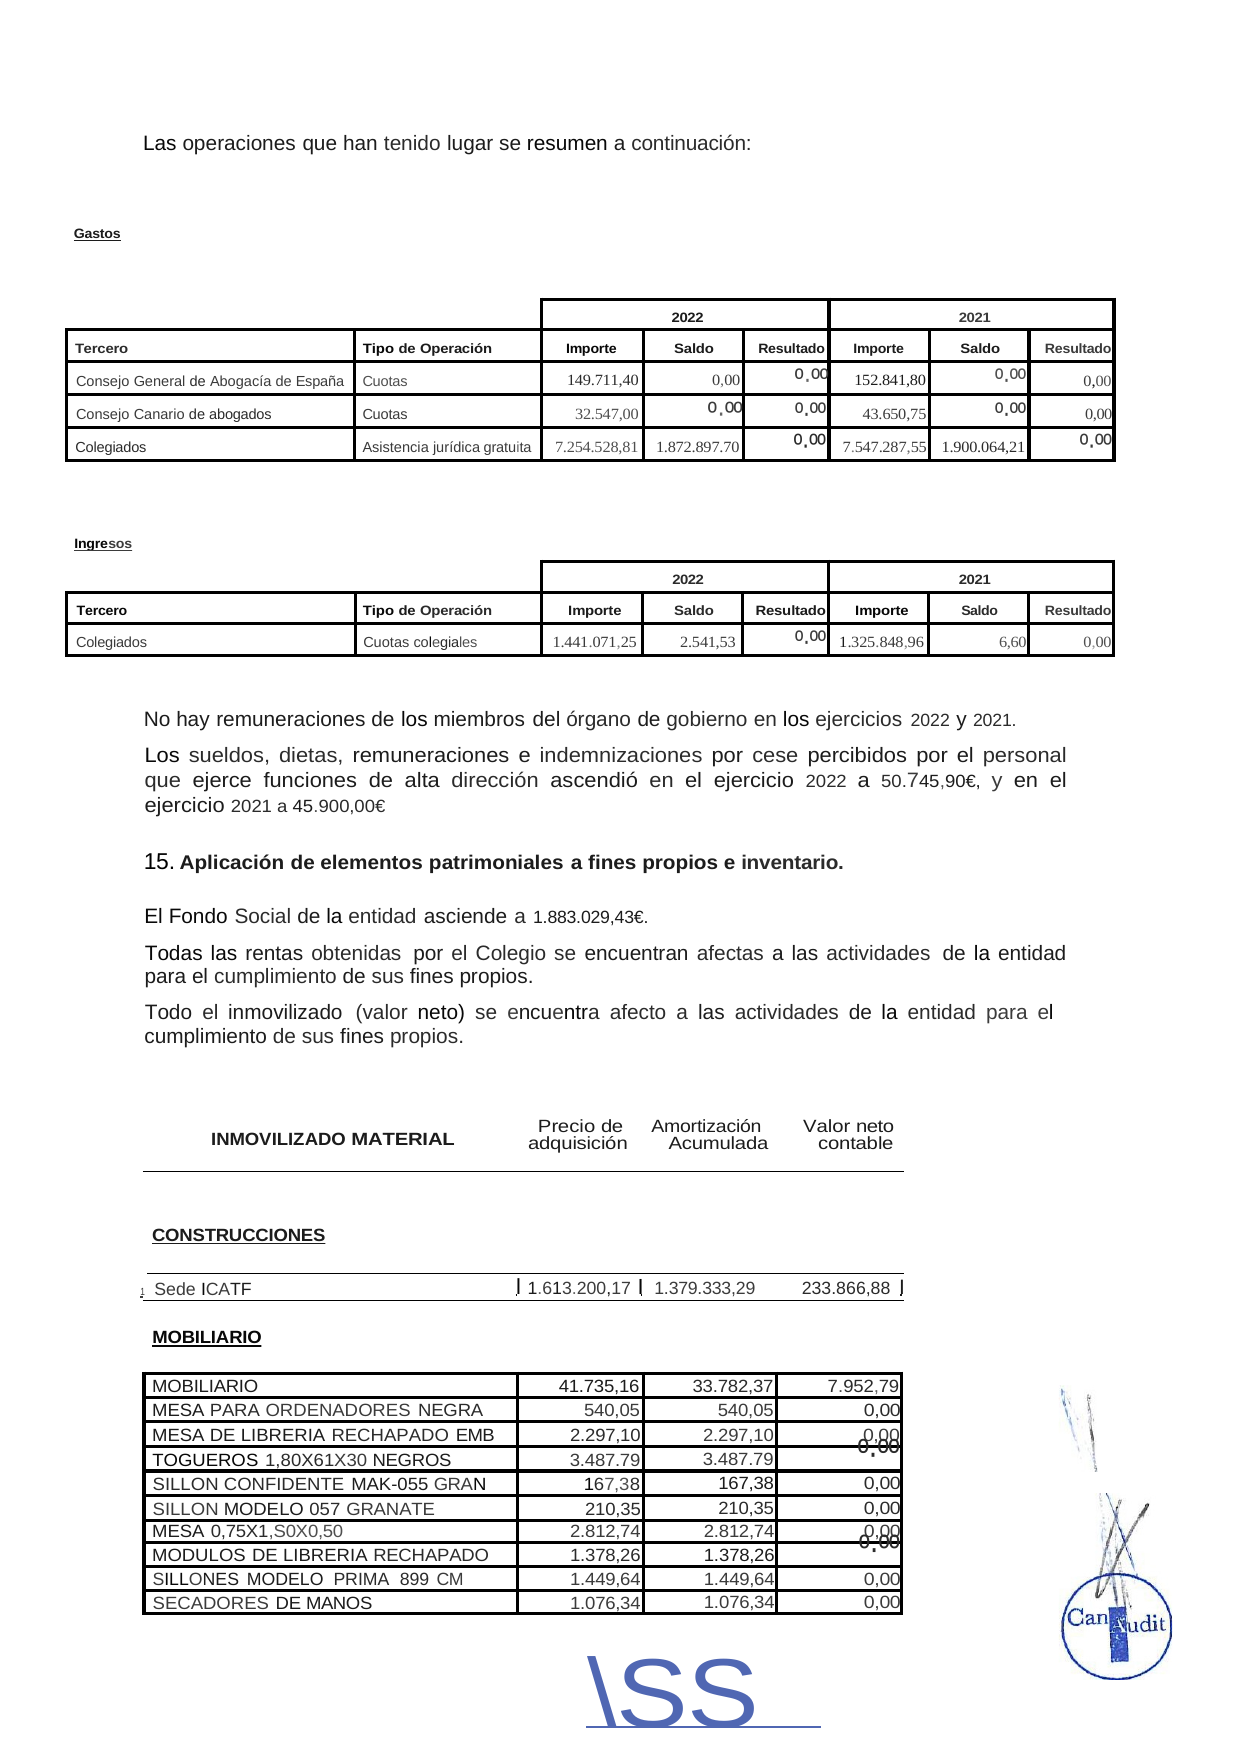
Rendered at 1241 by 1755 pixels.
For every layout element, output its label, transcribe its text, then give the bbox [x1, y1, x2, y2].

table_cell 149.711,40 [543, 363, 642, 393]
text Las operaciones que han tenido lugar se resumen a continuación: [143, 131, 1241, 155]
table_cell 540,05 [645, 1399, 775, 1420]
table_cell 7.254.528,81 [543, 429, 642, 459]
table_cell º·ºº [745, 396, 827, 426]
table_cell Cuotas colegiales [357, 625, 540, 654]
table_cell 2.297,10 [519, 1423, 642, 1445]
table_cell Colegiados [68, 625, 354, 654]
table_cell SILLON MODELO 057 GRANATE [146, 1497, 516, 1518]
table_cell 1.441.071,25 [543, 625, 641, 654]
text No hay remuneraciones de los miembros del órgano de gobierno en los ejercicios 2022 y 2021. [143, 707, 1241, 731]
table_cell Tipo de Operación [357, 594, 540, 622]
table_cell Tipo de Operación [356, 331, 540, 360]
table_cell Importe [830, 594, 927, 622]
table_cell SILLONES MODELO PRIMA 899 CM [146, 1568, 516, 1589]
table_cell 210,35 [645, 1497, 775, 1518]
table_cell 0,00 [778, 1473, 900, 1493]
table_cell Saldo [931, 331, 1027, 360]
text 1 Sede ICATF l 1.613.200,17 I 1.379.333,29 233.866,88 I [140, 1271, 1241, 1301]
table_cell 0,00 [778, 1568, 900, 1589]
table_cell Saldo [644, 594, 741, 622]
table_cell 3.487.79 [645, 1448, 775, 1469]
table_header 2022 [543, 563, 827, 591]
table_header [67, 298, 540, 328]
text adquisición Acumulada contable [528, 1137, 1241, 1152]
table_cell Resultado [1030, 594, 1112, 622]
table_cell MESA DE LIBRERIA RECHAPADO EMB [146, 1423, 516, 1445]
table_cell 540,05 [519, 1399, 642, 1420]
table_cell º·ºº [745, 363, 827, 393]
text Gastos [74, 226, 1241, 242]
table_cell 167,38 [645, 1473, 775, 1493]
table_header 2021 [831, 301, 1112, 328]
table_cell Resultado [1031, 331, 1112, 360]
table_cell Saldo [930, 594, 1027, 622]
table_cell 3.487.79 [519, 1448, 642, 1469]
text Los sueldos, dietas, remuneraciones e indemnizaciones por cese percibidos por el personal que ejerce funciones de alta dirección ascendió en el ejercicio 2022 a 50.745,90€, y en el ejercicio 2021 a 45.900,00€ [144, 743, 1067, 817]
table_cell Consejo General de Abogacía de España [68, 363, 353, 393]
table_cell 0,00 [1031, 396, 1112, 426]
table_cell 0,00 [1030, 625, 1112, 654]
table_cell Saldo [645, 331, 742, 360]
table_cell º·ºº [1031, 429, 1112, 459]
table_cell Cuotas [356, 363, 540, 393]
table_cell MESA 0,75X1,S0X0,50 [146, 1522, 516, 1541]
table_cell 1.449,64 [645, 1568, 775, 1589]
table_cell Cuotas [356, 396, 540, 426]
text CONSTRUCCIONES [152, 1224, 1241, 1245]
table_cell Resultado [745, 331, 827, 360]
table_cell Consejo Canario de abogados [68, 396, 353, 426]
table_cell 0,00 [645, 363, 742, 393]
table_cell 1.325.848,96 [830, 625, 927, 654]
table_cell SILLON CONFIDENTE MAK-055 GRAN [146, 1473, 516, 1493]
table_cell 2.812,74 [519, 1522, 642, 1541]
table_cell º·ºº [645, 396, 742, 426]
table_header 2021 [830, 563, 1112, 591]
table_cell Importe [831, 331, 928, 360]
table_cell º·ºº [745, 429, 827, 459]
table_cell 6,60 [930, 625, 1027, 654]
table_cell Tercero [68, 594, 354, 622]
table_header 33.782,37 [645, 1375, 775, 1396]
table_cell 43.650,75 [831, 396, 928, 426]
table_header [67, 560, 540, 591]
table_cell Asistencia jurídica gratuita [356, 429, 540, 459]
table_cell TOGUEROS 1,80X61X30 NEGROS [146, 1448, 516, 1469]
table_header 41.735,16 [519, 1375, 642, 1396]
table_cell SECADORES DE MANOS [146, 1592, 516, 1612]
table_cell 0,00 [1031, 363, 1112, 393]
table_cell º·ºº [931, 396, 1027, 426]
text Todo el inmovilizado (valor neto) se encuentra afecto a las actividades de la entidad para el cumplimiento de sus fines propios. [144, 1000, 1099, 1048]
table_cell º·ºº [931, 363, 1027, 393]
table_cell 1.449,64 [519, 1568, 642, 1589]
table_cell 1.378,26 [645, 1544, 775, 1564]
table_cell 1.872.897.70 [645, 429, 742, 459]
table_cell 0,00 [778, 1423, 900, 1445]
table_cell 0,00 [778, 1592, 900, 1612]
table_cell MESA PARA ORDENADORES NEGRA [146, 1399, 516, 1420]
table_cell 2.541,53 [644, 625, 741, 654]
table_cell 0,00 [778, 1497, 900, 1518]
table_header 2022 [543, 301, 827, 328]
text \SS [107, 1376, 1241, 1748]
table_cell 210,35 [519, 1497, 642, 1518]
table_cell º·ºº [778, 1448, 900, 1469]
table_cell MODULOS DE LIBRERIA RECHAPADO [146, 1544, 516, 1564]
table_cell 152.841,80 [831, 363, 928, 393]
text El Fondo Social de la entidad asciende a 1.883.029,43€. [144, 904, 1241, 928]
table_cell 0,00 [778, 1522, 900, 1541]
table_cell 32.547,00 [543, 396, 642, 426]
table_cell Importe [543, 331, 642, 360]
table_cell 167,38 [519, 1473, 642, 1493]
text INMOVILIZADO MATERIAL Precio de Amortización Valor neto [211, 1116, 1241, 1137]
table_cell 1.076,34 [519, 1592, 642, 1612]
table_cell 1.378,26 [519, 1544, 642, 1564]
table_cell 1.900.064,21 [931, 429, 1027, 459]
table_cell 7.547.287,55 [831, 429, 928, 459]
text MOBILIARIO [152, 1327, 1241, 1347]
table_cell º·ºº [778, 1544, 900, 1564]
table_cell º·ºº [744, 625, 827, 654]
table_cell 0,00 [778, 1399, 900, 1420]
list Aplicación de elementos patrimoniales a fines propios e inventario. [143, 848, 1241, 874]
table_cell 2.297,10 [645, 1423, 775, 1445]
table_cell Importe [543, 594, 641, 622]
table_cell 2.812,74 [645, 1522, 775, 1541]
table_header MOBILIARIO [146, 1375, 516, 1396]
text Todas las rentas obtenidas por el Colegio se encuentran afectas a las actividades de la entidad para el cumplimiento de sus fines propios. [144, 942, 1067, 988]
table_header 7.952,79 [778, 1375, 900, 1396]
table_cell 1.076,34 [645, 1592, 775, 1612]
table_cell Colegiados [68, 429, 353, 459]
table_cell Resultado [744, 594, 827, 622]
table_cell Tercero [68, 331, 353, 360]
text Ingresos [74, 536, 1241, 551]
